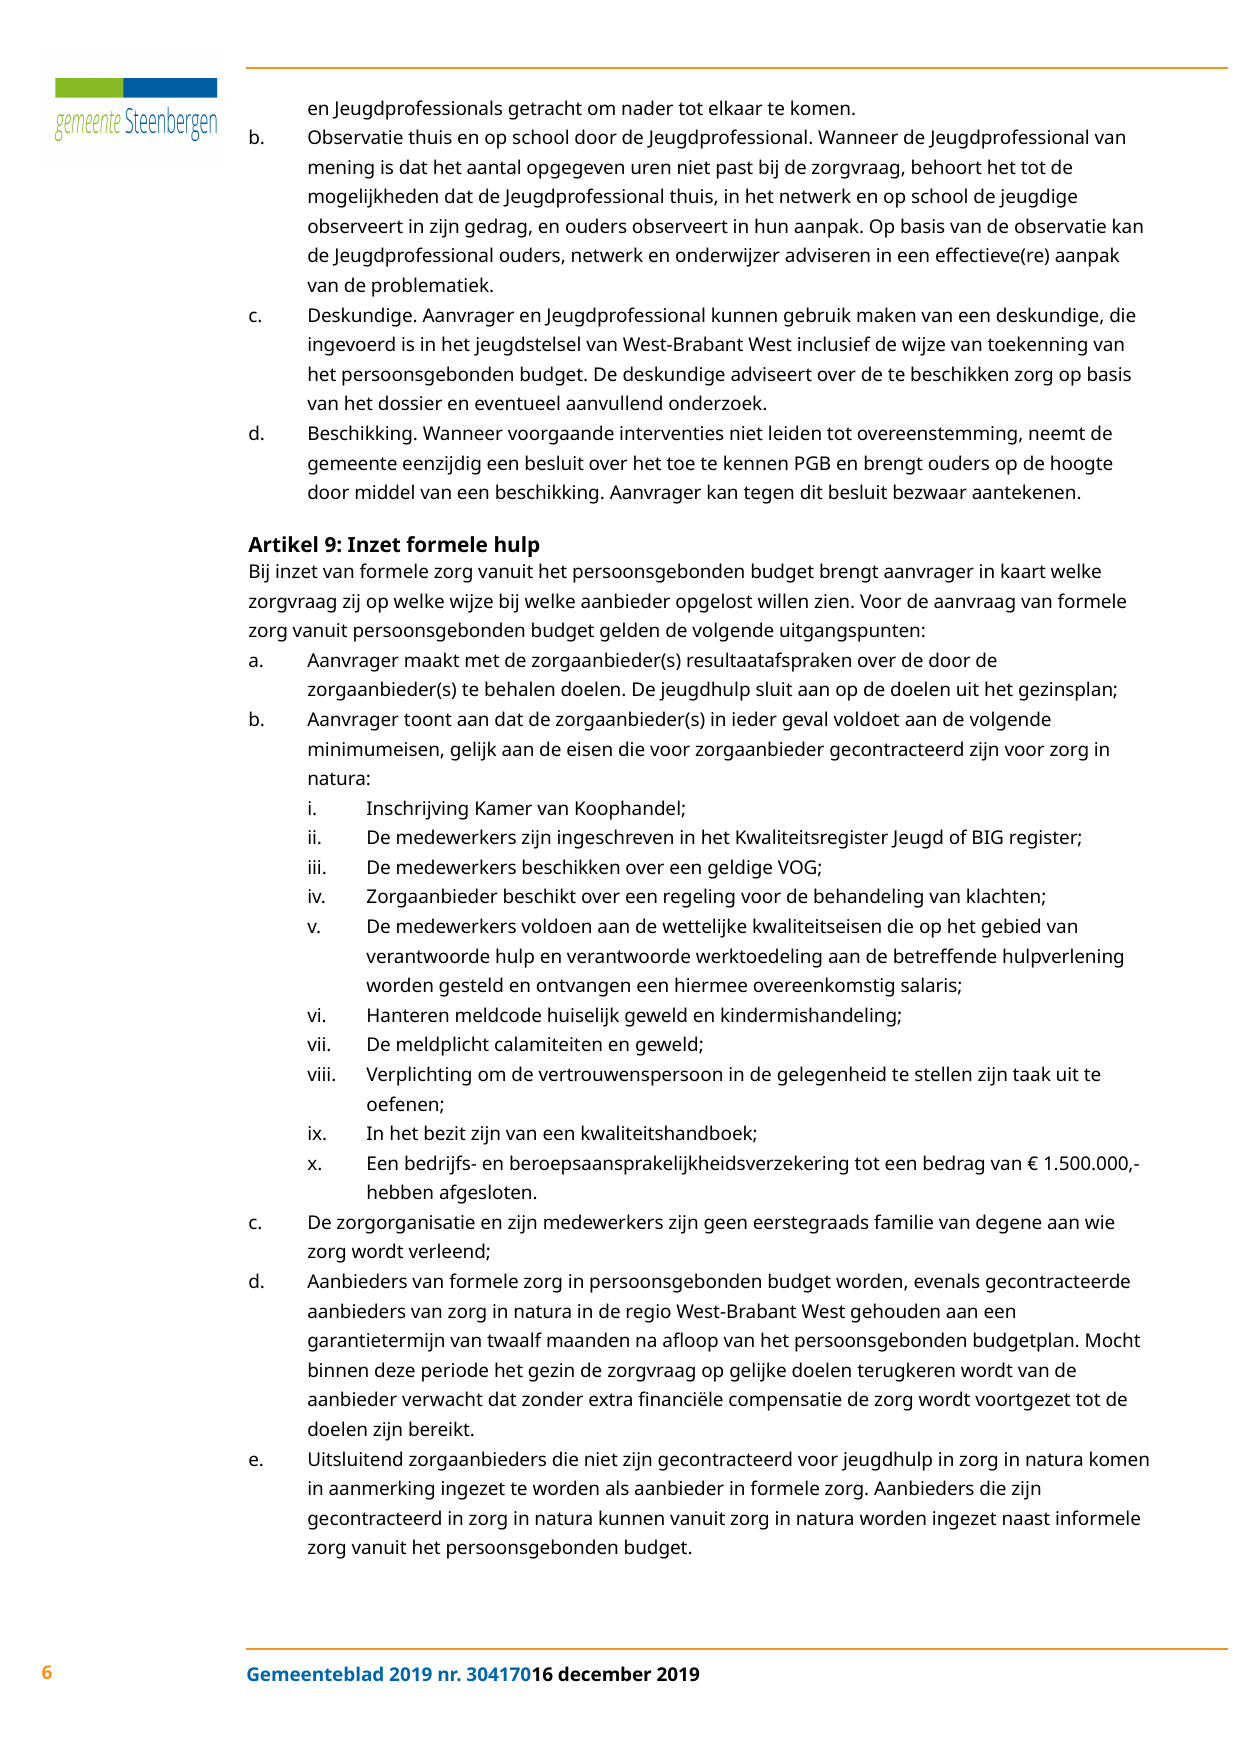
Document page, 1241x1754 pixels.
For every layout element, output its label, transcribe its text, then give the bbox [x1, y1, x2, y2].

text Bij inzet van formele zorg vanuit het persoonsgebonden budget brengt aanvrager in kaart welke zorgvraag zij op welke wijze bij welke aanbieder opgelost willen zien. Voor de aanvraag van formele zorg vanuit persoonsgebonden budget gelden de volgende uitgangspunten: [248, 558, 1152, 643]
list Aanvrager maakt met de zorgaanbieder(s) resultaatafspraken over de door de zorgaanbieder(s) te behalen doelen. De jeugdhulp sluit aan op de doelen uit het gezinsplan; [248, 647, 1152, 702]
picture [41, 47, 231, 172]
list Aanvrager toont aan dat de zorgaanbieder(s) in ieder geval voldoet aan de volgende minimumeisen, gelijk aan de eisen die voor zorgaanbieder gecontracteerd zijn voor zorg in natura: [248, 706, 1152, 791]
list De meldplicht calamiteiten en geweld; [307, 1032, 1152, 1057]
list Aanbieders van formele zorg in persoonsgebonden budget worden, evenals gecontracteerde aanbieders van zorg in natura in de regio West-Brabant West gehouden aan een garantietermijn van twaalf maanden na afloop van het persoonsgebonden budgetplan. Mocht binnen deze periode het gezin de zorgvraag op gelijke doelen terugkeren wordt van de aanbieder verwacht dat zonder extra financiële compensatie de zorg wordt voortgezet tot de doelen zijn bereikt. [248, 1268, 1152, 1442]
list Hanteren meldcode huiselijk geweld en kindermishandeling; [307, 1002, 1152, 1028]
list en Jeugdprofessionals getracht om nader tot elkaar te komen. [248, 95, 1152, 121]
list Deskundige. Aanvrager en Jeugdprofessional kunnen gebruik maken van een deskundige, die ingevoerd is in het jeugdstelsel van West-Brabant West inclusief de wijze van toekenning van het persoonsgebonden budget. De deskundige adviseert over de te beschikken zorg op basis van het dossier en eventueel aanvullend onderzoek. [248, 302, 1152, 416]
list De medewerkers voldoen aan de wettelijke kwaliteitseisen die op het gebied van verantwoorde hulp en verantwoorde werktoedeling aan de betreffende hulpverlening worden gesteld en ontvangen een hiermee overeenkomstig salaris; [307, 913, 1152, 998]
list Uitsluitend zorgaanbieders die niet zijn gecontracteerd voor jeugdhulp in zorg in natura komen in aanmerking ingezet te worden als aanbieder in formele zorg. Aanbieders die zijn gecontracteerd in zorg in natura kunnen vanuit zorg in natura worden ingezet naast informele zorg vanuit het persoonsgebonden budget. [248, 1446, 1152, 1560]
list De medewerkers zijn ingeschreven in het Kwaliteitsregister Jeugd of BIG register; [307, 824, 1152, 850]
list Verplichting om de vertrouwenspersoon in de gelegenheid te stellen zijn taak uit te oefenen; [307, 1061, 1152, 1116]
text Artikel 9: Inzet formele hulp [248, 530, 1152, 558]
list Observatie thuis en op school door de Jeugdprofessional. Wanneer de Jeugdprofessional van mening is dat het aantal opgegeven uren niet past bij de zorgvraag, behoort het tot de mogelijkheden dat de Jeugdprofessional thuis, in het netwerk en op school de jeugdige observeert in zijn gedrag, en ouders observeert in hun aanpak. Op basis van de observatie kan de Jeugdprofessional ouders, netwerk en onderwijzer adviseren in een effectieve(re) aanpak van de problematiek. [248, 124, 1152, 298]
list Een bedrijfs- en beroepsaansprakelijkheidsverzekering tot een bedrag van € 1.500.000,- hebben afgesloten. [307, 1150, 1152, 1205]
list Zorgaanbieder beschikt over een regeling voor de behandeling van klachten; [307, 884, 1152, 909]
list De zorgorganisatie en zijn medewerkers zijn geen eerstegraads familie van degene aan wie zorg wordt verleend; [248, 1209, 1152, 1264]
list De medewerkers beschikken over een geldige VOG; [307, 854, 1152, 880]
list Beschikking. Wanneer voorgaande interventies niet leiden tot overeenstemming, neemt de gemeente eenzijdig een besluit over het toe te kennen PGB en brengt ouders op de hoogte door middel van een beschikking. Aanvrager kan tegen dit besluit bezwaar aantekenen. [248, 420, 1152, 505]
list In het bezit zijn van een kwaliteitshandboek; [307, 1120, 1152, 1146]
list Inschrijving Kamer van Koophandel; [307, 795, 1152, 821]
